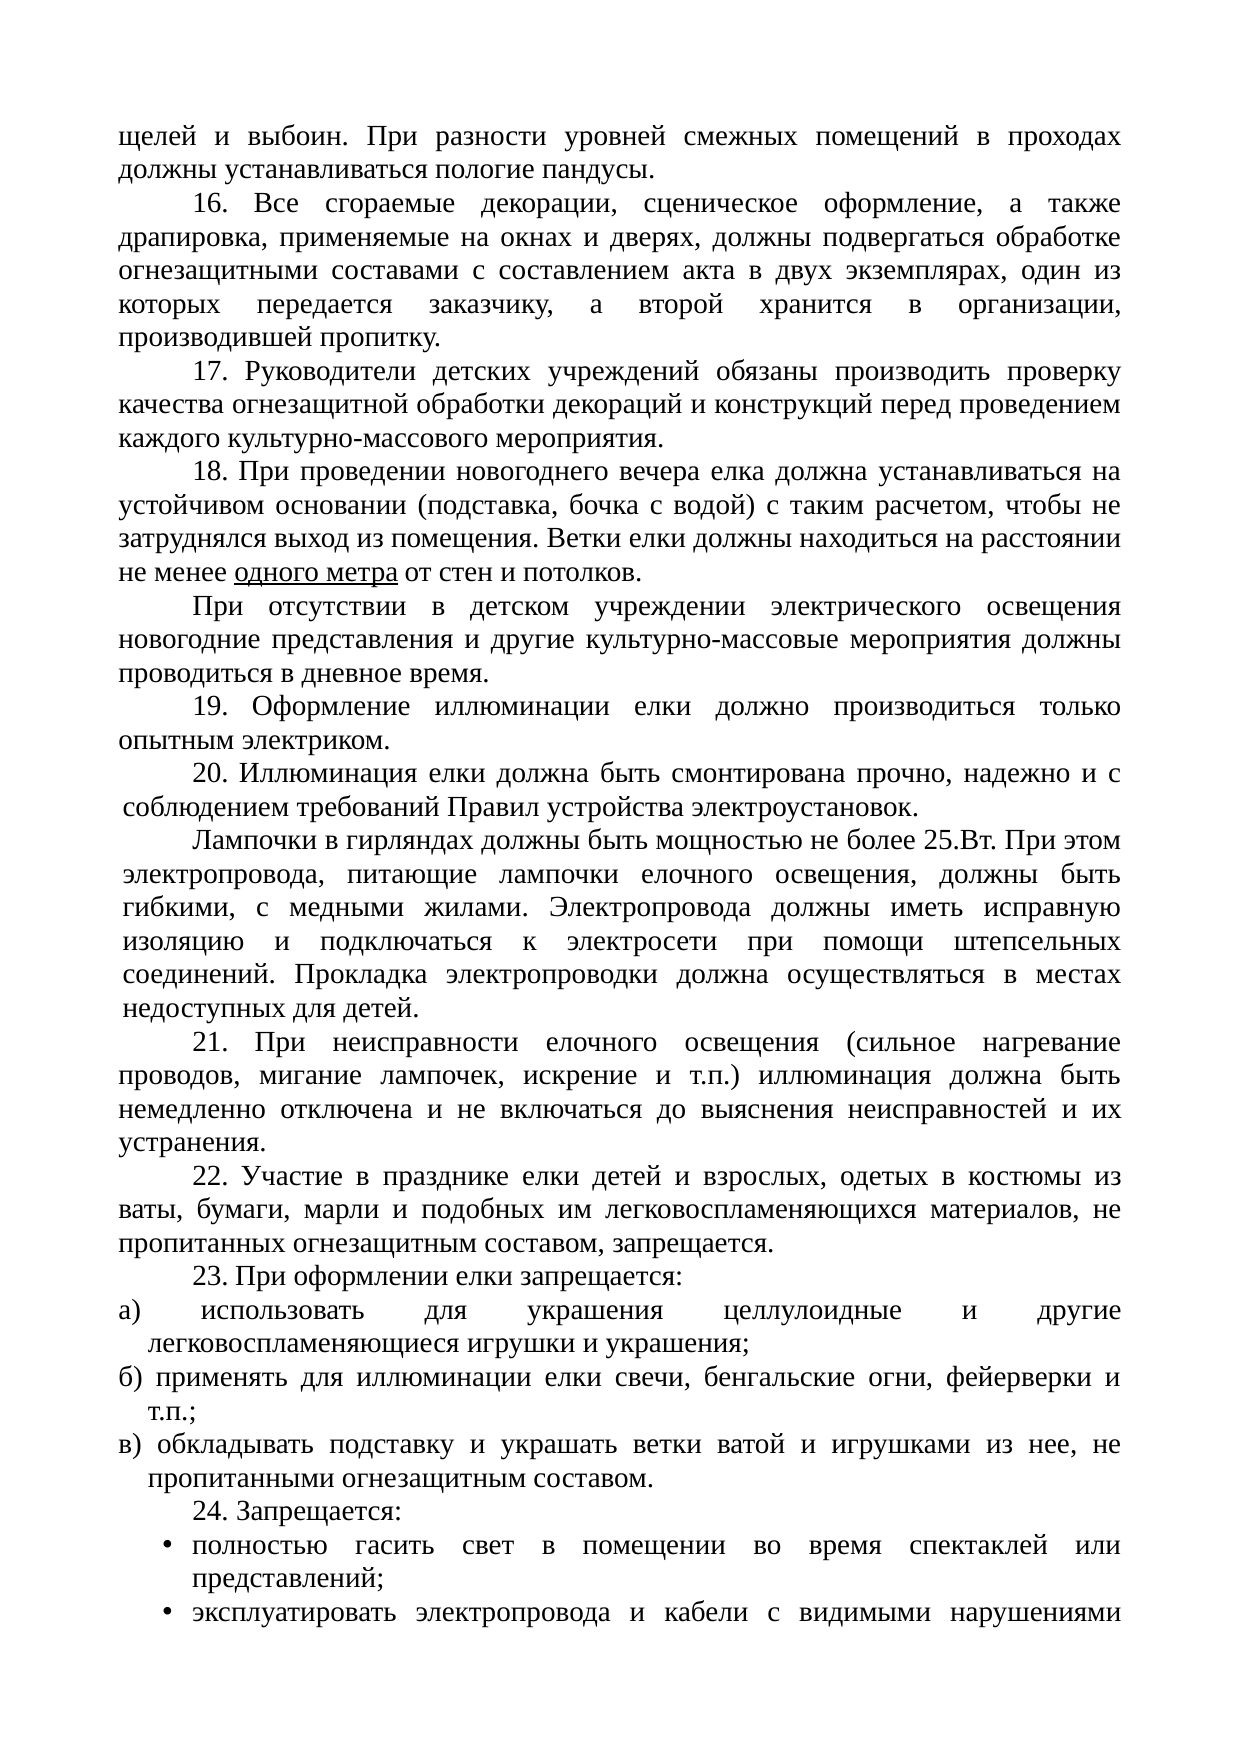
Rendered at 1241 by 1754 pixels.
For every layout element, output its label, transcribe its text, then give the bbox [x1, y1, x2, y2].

text 21. При неисправности елочного освещения (сильное нагревание проводов, мигание лампочек, искрение и т.п.) иллюминация должна быть немедленно отключена и не включаться до выяснения неисправностей и их устранения. [118, 1024, 1122, 1158]
text 23. При оформлении елки запрещается: [118, 1258, 1122, 1292]
text 17. Руководители детских учреждений обязаны производить проверку качества огнезащитной обработки декораций и конструкций перед проведением каждого культурно-массового мероприятия. [118, 353, 1122, 453]
text щелей и выбоин. При разности уровней смежных помещений в проходах должны устанавливаться пологие пандусы. [118, 118, 1122, 185]
text 20. Иллюминация елки должна быть смонтирована прочно, надежно и с соблюдением требований Правил устройства электроустановок. [122, 755, 1122, 822]
text 22. Участие в празднике елки детей и взрослых, одетых в костюмы из ваты, бумаги, марли и подобных им легковоспламеняющихся материалов, не пропитанных огнезащитным составом, запрещается. [118, 1158, 1122, 1258]
text 24. Запрещается: [118, 1493, 1122, 1527]
text в) обкладывать подставку и украшать ветки ватой и игрушками из нее, не пропитанными огнезащитным составом. [118, 1426, 1122, 1493]
text а) использовать для украшения целлулоидные и другие легковоспламеняющиеся игрушки и украшения; [118, 1292, 1122, 1359]
text 18. При проведении новогоднего вечера елка должна устанавливаться на устойчивом основании (подставка, бочка с водой) с таким расчетом, чтобы не затруднялся выход из помещения. Ветки елки должны находиться на расстоянии не менее одного метра от стен и потолков. [118, 453, 1122, 588]
text Лампочки в гирляндах должны быть мощностью не более 25.Вт. При этом электропровода, питающие лампочки елочного освещения, должны быть гибкими, с медными жилами. Электропровода должны иметь исправную изоляцию и подключаться к электросети при помощи штепсельных соединений. Прокладка электропроводки должна осуществляться в местах недоступных для детей. [122, 822, 1122, 1024]
text б) применять для иллюминации елки свечи, бенгальские огни, фейерверки и т.п.; [118, 1359, 1122, 1426]
text 16. Все сгораемые декорации, сценическое оформление, а также драпировка, применяемые на окнах и дверях, должны подвергаться обработке огнезащитными составами с составлением акта в двух экземплярах, один из которых передается заказчику, а второй хранится в организации, производившей пропитку. [118, 185, 1122, 353]
text При отсутствии в детском учреждении электрического освещения новогодние представления и другие культурно-массовые мероприятия должны проводиться в дневное время. [118, 588, 1122, 688]
list полностью гасить свет в помещении во время спектаклей или представлений; [162, 1527, 1122, 1594]
list эксплуатировать электропровода и кабели с видимыми нарушениями [162, 1594, 1122, 1628]
text 19. Оформление иллюминации елки должно производиться только опытным электриком. [118, 688, 1122, 755]
